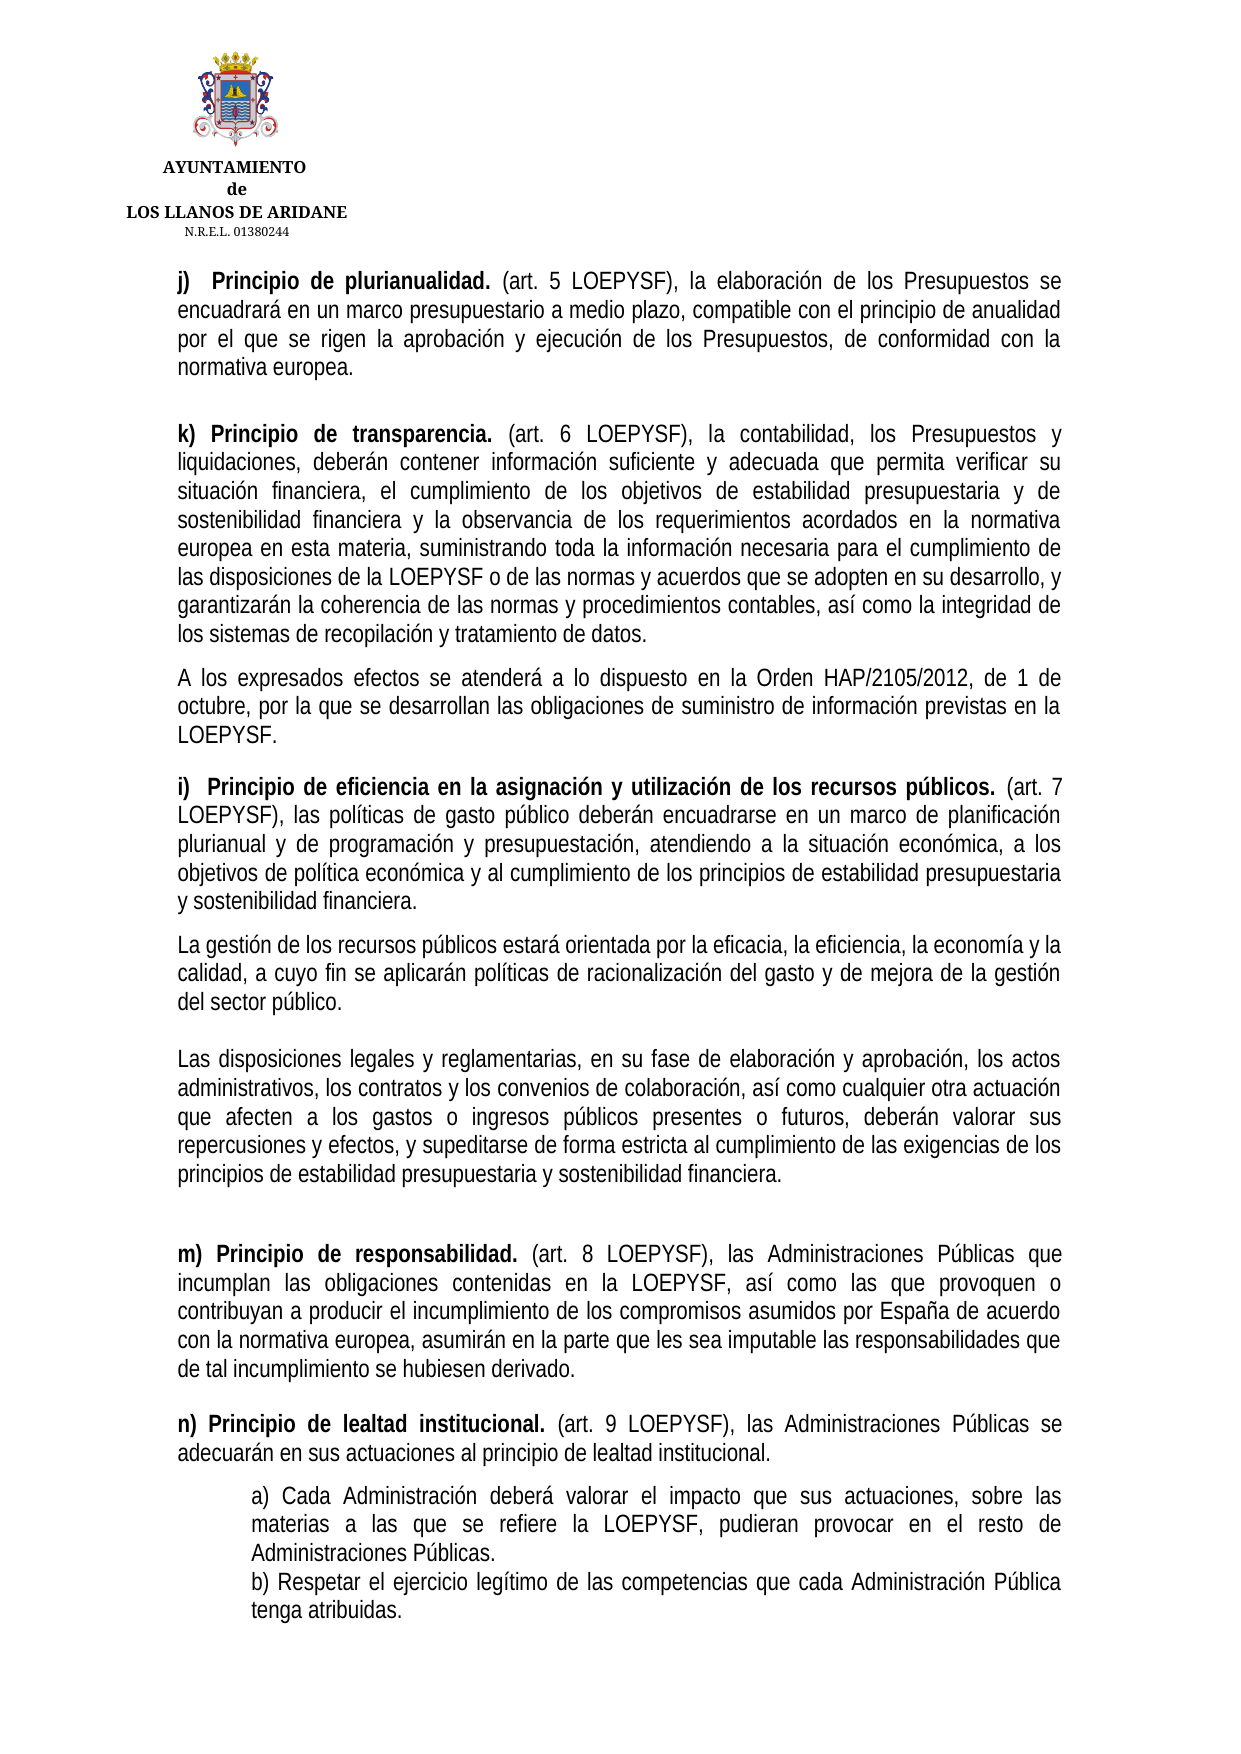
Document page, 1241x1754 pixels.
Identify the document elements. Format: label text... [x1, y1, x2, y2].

text A los expresados efectos se atenderá a lo dispuesto en la Orden HAP/2105/2012, de 1 de octubre, por la que se desarrollan las obligaciones de suministro de información previstas en la LOEPYSF. [177, 663, 1063, 749]
text a) Cada Administración deberá valorar el impacto que sus actuaciones, sobre las materias a las que se refiere la LOEPYSF, pudieran provocar en el resto de Administraciones Públicas. [251, 1481, 1063, 1567]
text k) Principio de transparencia. (art. 6 LOEPYSF), la contabilidad, los Presupuestos y liquidaciones, deberán contener información suficiente y adecuada que permita verificar su situación financiera, el cumplimiento de los objetivos de estabilidad presupuestaria y de sostenibilidad financiera y la observancia de los requerimientos acordados en la normativa europea en esta materia, suministrando toda la información necesaria para el cumplimiento de las disposiciones de la LOEPYSF o de las normas y acuerdos que se adopten en su desarrollo, y garantizarán la coherencia de las normas y procedimientos contables, así como la integridad de los sistemas de recopilación y tratamiento de datos. [177, 419, 1063, 648]
text n) Principio de lealtad institucional. (art. 9 LOEPYSF), las Administraciones Públicas se adecuarán en sus actuaciones al principio de lealtad institucional. [177, 1409, 1063, 1467]
text b) Respetar el ejercicio legítimo de las competencias que cada Administración Pública tenga atribuidas. [251, 1567, 1063, 1624]
text i) Principio de eficiencia en la asignación y utilización de los recursos públicos. (art. 7 LOEPYSF), las políticas de gasto público deberán encuadrarse en un marco de planificación plurianual y de programación y presupuestación, atendiendo a la situación económica, a los objetivos de política económica y al cumplimiento de los principios de estabilidad presupuestaria y sostenibilidad financiera. [177, 772, 1063, 915]
text La gestión de los recursos públicos estará orientada por la eficacia, la eficiencia, la economía y la calidad, a cuyo fin se aplicarán políticas de racionalización del gasto y de mejora de la gestión del sector público. [177, 930, 1063, 1016]
text j) Principio de plurianualidad. (art. 5 LOEPYSF), la elaboración de los Presupuestos se encuadrará en un marco presupuestario a medio plazo, compatible con el principio de anualidad por el que se rigen la aprobación y ejecución de los Presupuestos, de conformidad con la normativa europea. [177, 266, 1063, 381]
text m) Principio de responsabilidad. (art. 8 LOEPYSF), las Administraciones Públicas que incumplan las obligaciones contenidas en la LOEPYSF, así como las que provoquen o contribuyan a producir el incumplimiento de los compromisos asumidos por España de acuerdo con la normativa europea, asumirán en la parte que les sea imputable las responsabilidades que de tal incumplimiento se hubiesen derivado. [177, 1239, 1063, 1382]
text Las disposiciones legales y reglamentarias, en su fase de elaboración y aprobación, los actos administrativos, los contratos y los convenios de colaboración, así como cualquier otra actuación que afecten a los gastos o ingresos públicos presentes o futuros, deberán valorar sus repercusiones y efectos, y supeditarse de forma estricta al cumplimiento de las exigencias de los principios de estabilidad presupuestaria y sostenibilidad financiera. [177, 1044, 1063, 1187]
